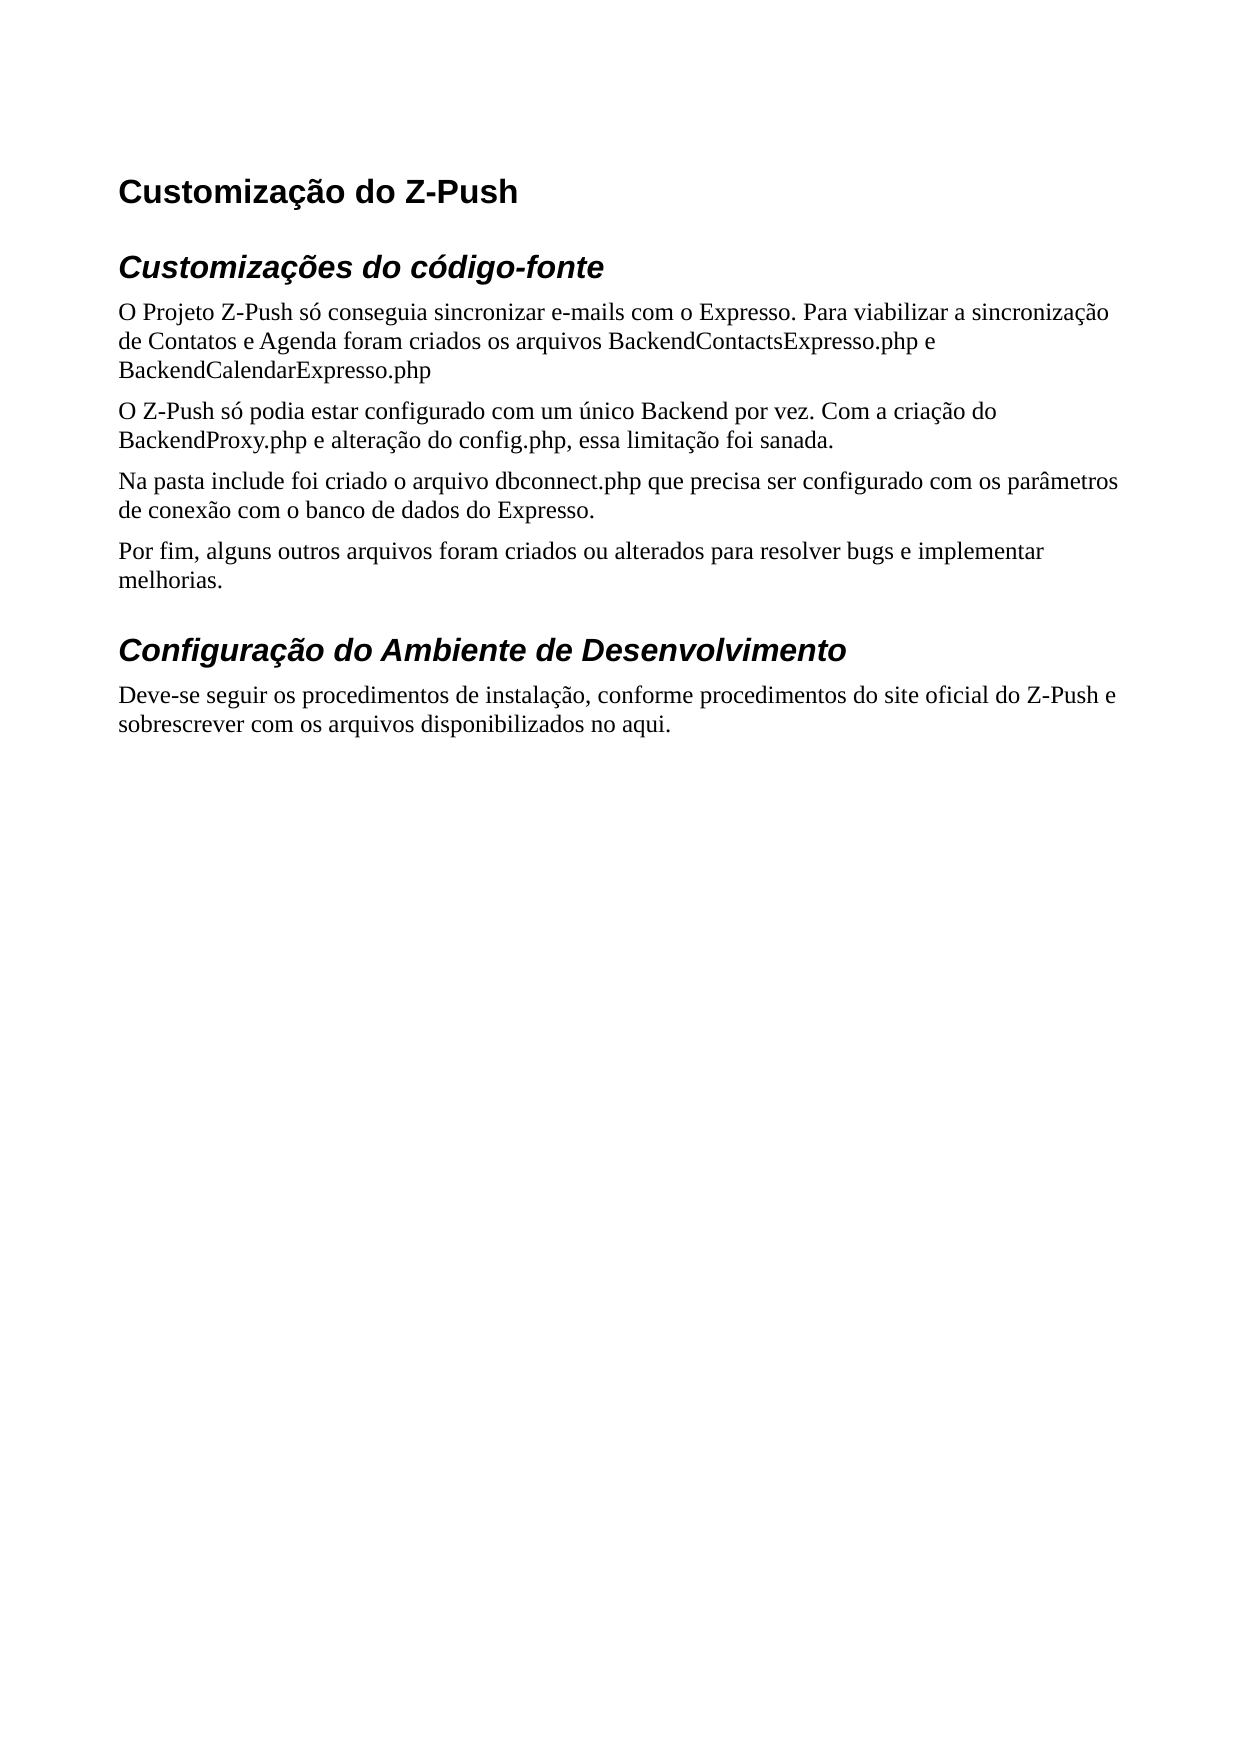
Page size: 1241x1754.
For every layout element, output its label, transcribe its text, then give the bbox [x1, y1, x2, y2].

subtitle Configuração do Ambiente de Desenvolvimento [118, 631, 1122, 668]
text Por fim, alguns outros arquivos foram criados ou alterados para resolver bugs e implementar melhorias. [118, 536, 1122, 594]
text Deve-se seguir os procedimentos de instalação, conforme procedimentos do site oficial do Z-Push e sobrescrever com os arquivos disponibilizados no aqui. [118, 681, 1122, 738]
subtitle Customizações do código-fonte [118, 248, 1122, 285]
subtitle Customização do Z-Push [118, 172, 1122, 211]
text O Z-Push só podia estar configurado com um único Backend por vez. Com a criação do BackendProxy.php e alteração do config.php, essa limitação foi sanada. [118, 396, 1122, 454]
text O Projeto Z-Push só conseguia sincronizar e-mails com o Expresso. Para viabilizar a sincronização de Contatos e Agenda foram criados os arquivos BackendContactsExpresso.php e BackendCalendarExpresso.php [118, 297, 1122, 384]
text Na pasta include foi criado o arquivo dbconnect.php que precisa ser configurado com os parâmetros de conexão com o banco de dados do Expresso. [118, 466, 1122, 524]
